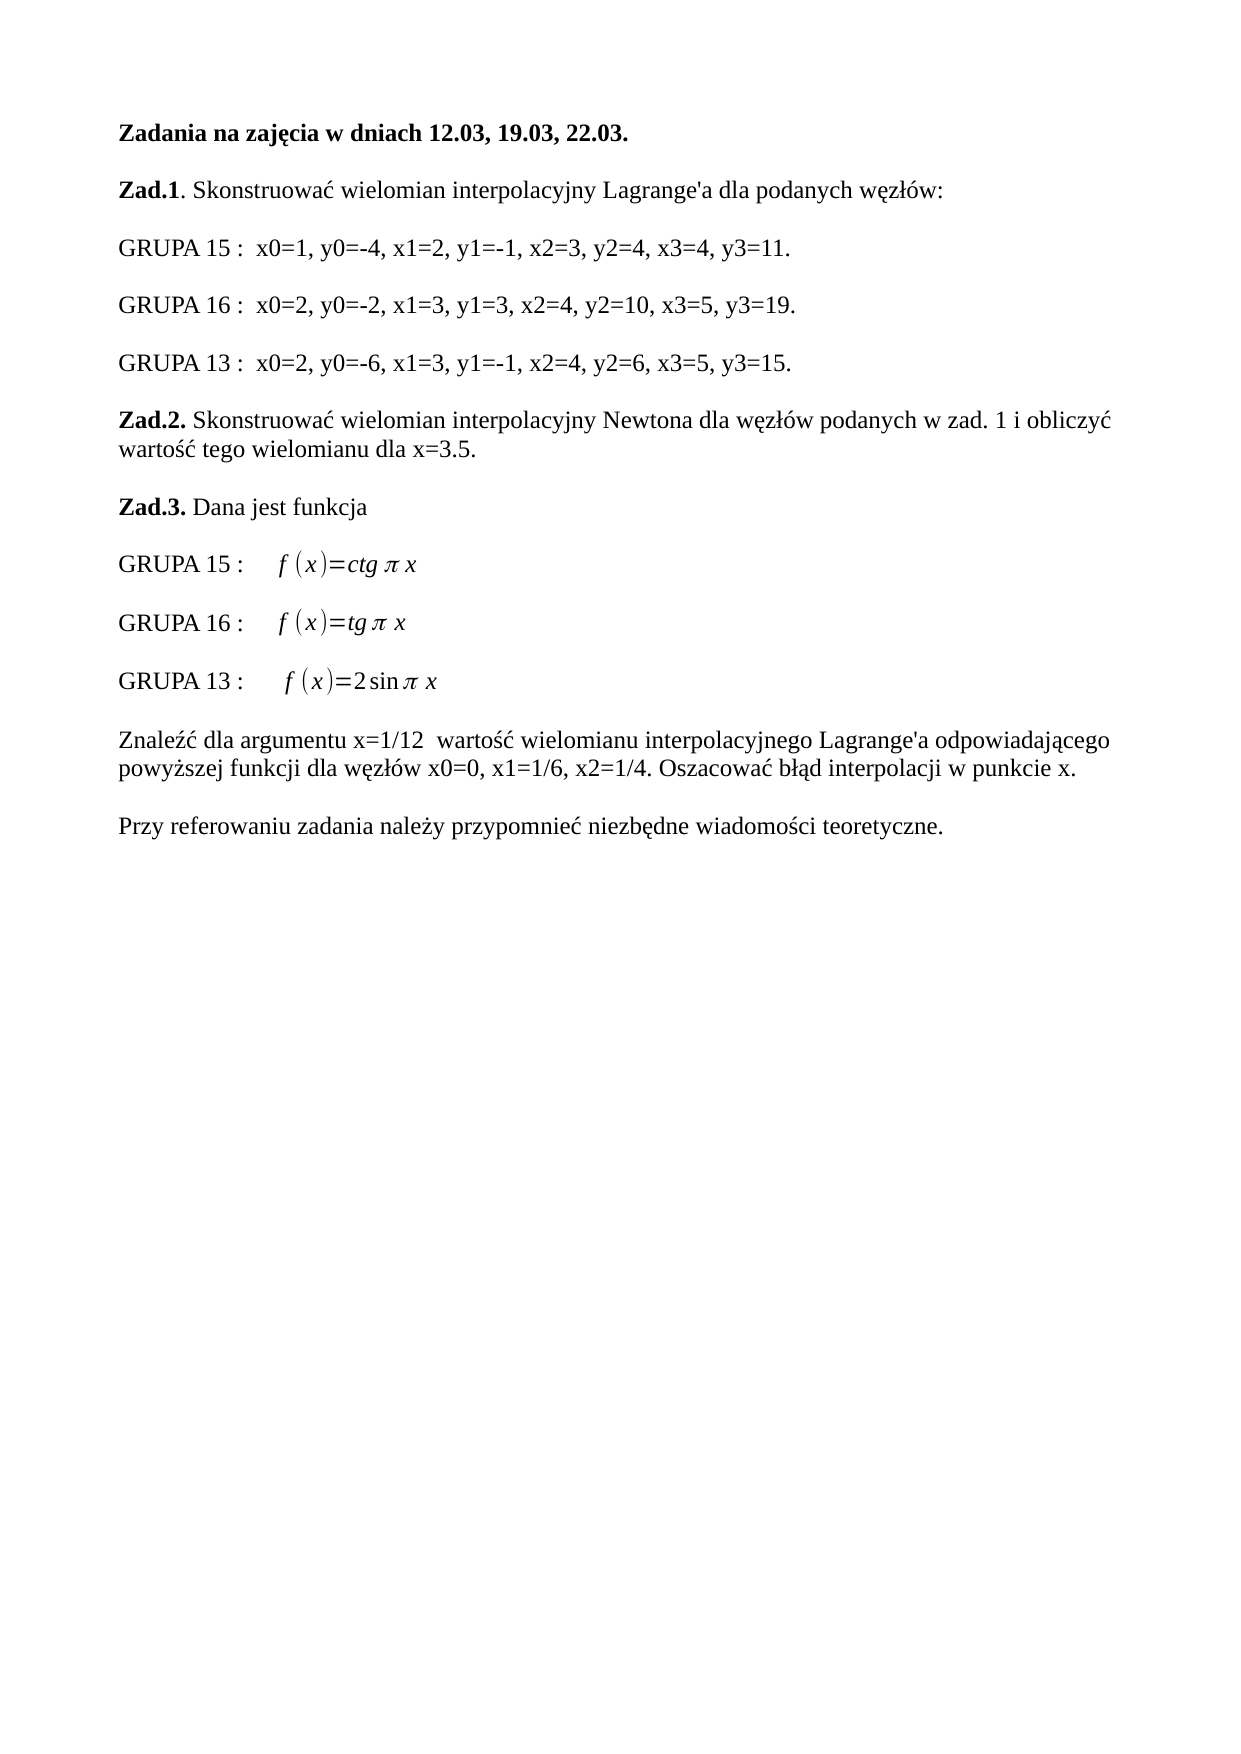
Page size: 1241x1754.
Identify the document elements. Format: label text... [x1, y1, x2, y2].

text GRUPA 13 : x0=2, y0=-6, x1=3, y1=-1, x2=4, y2=6, x3=5, y3=15. [118, 348, 1122, 377]
text Zad.2. Skonstruować wielomian interpolacyjny Newtona dla węzłów podanych w zad. 1 i obliczyć wartość tego wielomianu dla x=3.5. [118, 406, 1122, 463]
text Zad.3. Dana jest funkcja [118, 492, 1122, 521]
text GRUPA 13 : [118, 666, 1122, 696]
text GRUPA 16 : [118, 608, 1122, 637]
text Znaleźć dla argumentu x=1/12 wartość wielomianu interpolacyjnego Lagrange'a odpowiadającego powyższej funkcji dla węzłów x0=0, x1=1/6, x2=1/4. Oszacować błąd interpolacji w punkcie x. [118, 725, 1122, 782]
text GRUPA 16 : x0=2, y0=-2, x1=3, y1=3, x2=4, y2=10, x3=5, y3=19. [118, 291, 1122, 319]
text GRUPA 15 : x0=1, y0=-4, x1=2, y1=-1, x2=3, y2=4, x3=4, y3=11. [118, 233, 1122, 262]
text GRUPA 15 : [118, 549, 1122, 579]
text Przy referowaniu zadania należy przypomnieć niezbędne wiadomości teoretyczne. [118, 811, 1122, 840]
text Zad.1. Skonstruować wielomian interpolacyjny Lagrange'a dla podanych węzłów: [118, 176, 1122, 204]
text Zadania na zajęcia w dniach 12.03, 19.03, 22.03. [118, 118, 1122, 147]
